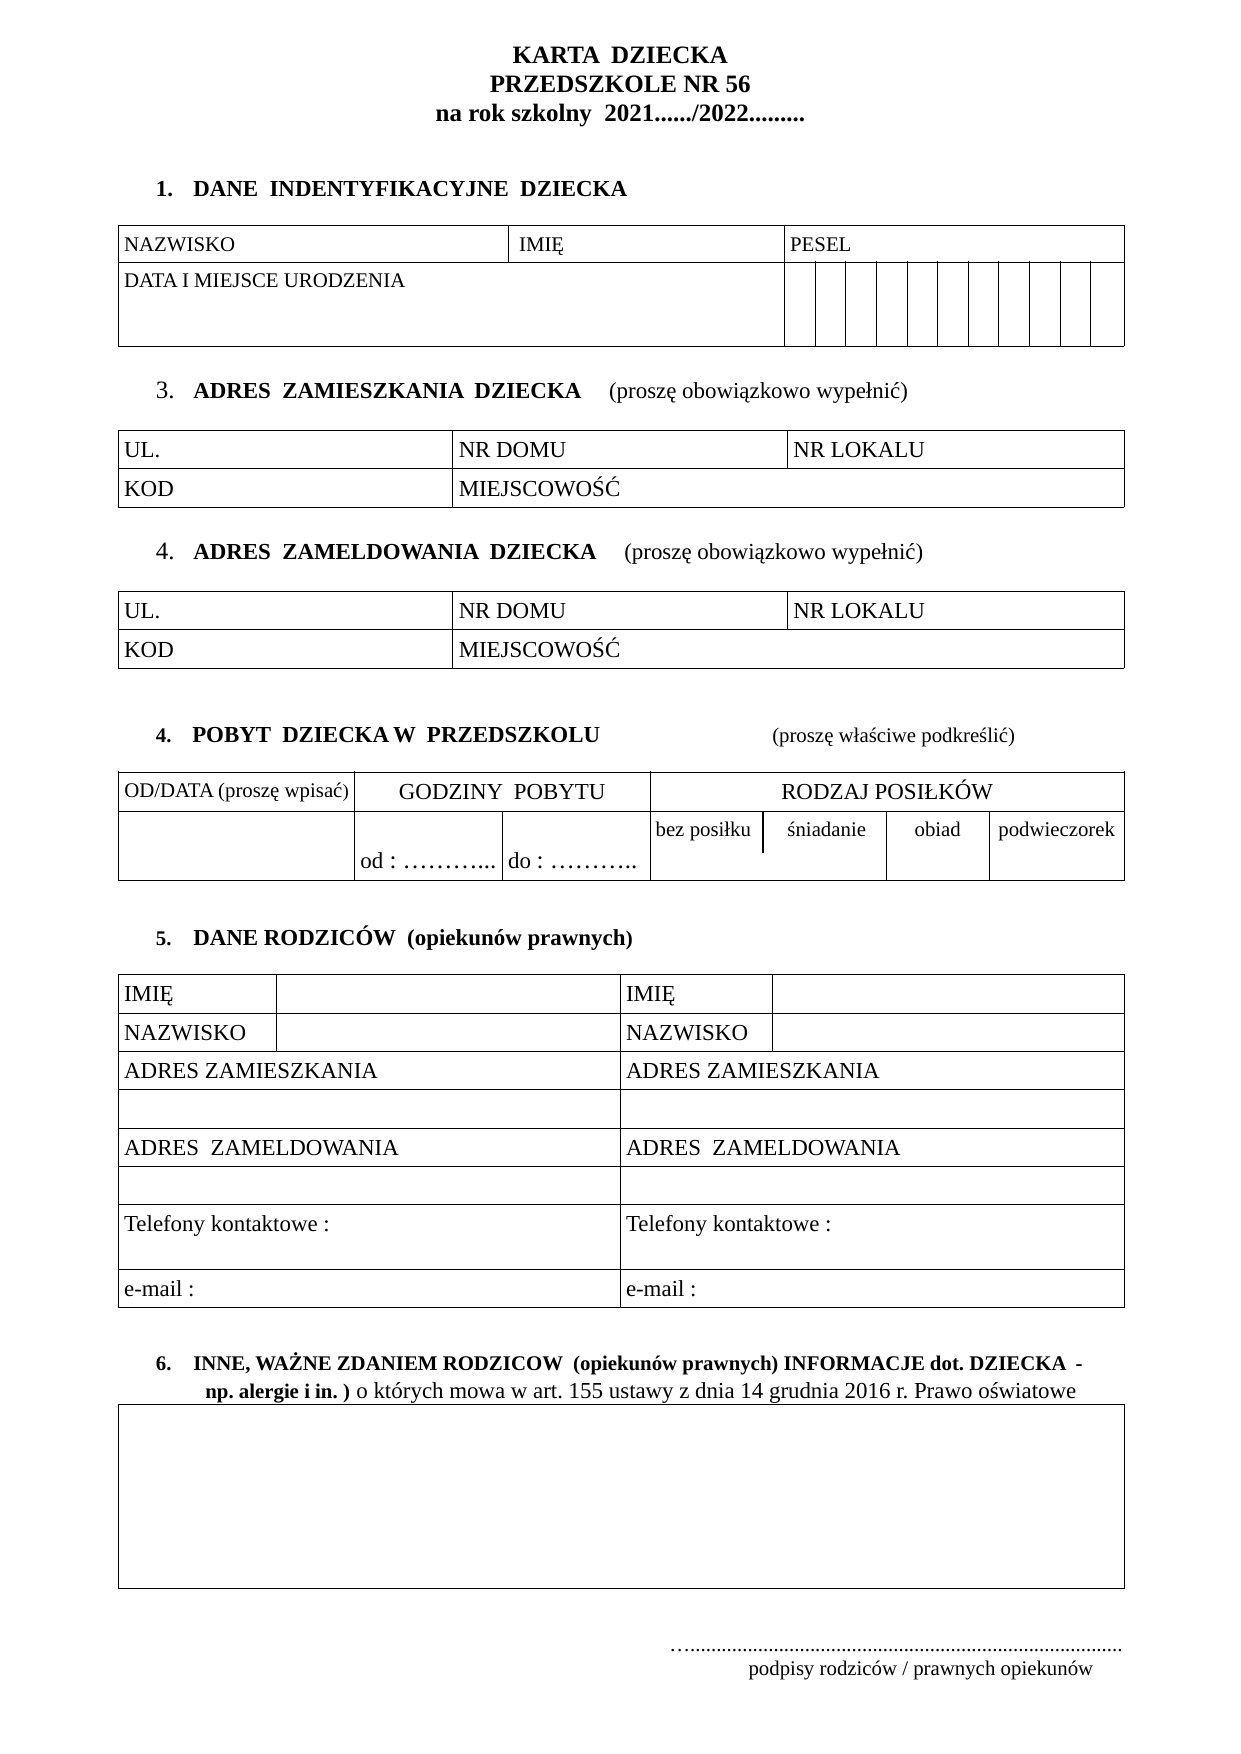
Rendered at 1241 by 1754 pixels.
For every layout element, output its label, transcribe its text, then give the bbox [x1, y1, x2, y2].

table_header NR LOKALU [788, 431, 1124, 468]
table_cell [119, 1090, 620, 1127]
table_header [277, 975, 620, 1012]
table_cell [119, 1167, 620, 1204]
table_cell [785, 263, 815, 346]
table_cell DATA I MIEJSCE URODZENIA [119, 263, 784, 346]
list ADRES ZAMIESZKANIA DZIECKA (proszę obowiązkowo wypełnić) [156, 375, 1122, 404]
table_cell [908, 263, 937, 346]
text np. alergie i in. ) o których mowa w art. 155 ustawy z dnia 14 grudnia 2016 r. Prawo oświatowe [118, 1375, 1122, 1404]
table_header IMIĘ [119, 975, 276, 1012]
table_cell obiad [887, 812, 989, 880]
table_cell [999, 263, 1029, 346]
table_cell ADRES ZAMELDOWANIA [621, 1129, 1124, 1166]
table_header PESEL [785, 226, 1124, 261]
table_header UL. [119, 431, 452, 468]
table_header [773, 975, 1124, 1012]
table_cell MIEJSCOWOŚĆ [453, 630, 1124, 668]
table_header NR DOMU [453, 431, 787, 468]
table_header GODZINY POBYTU [355, 773, 650, 811]
table_cell bez posiłku śniadanie [651, 812, 886, 880]
text …................................................................................... [118, 1632, 1122, 1656]
table_cell [938, 263, 968, 346]
table_header [119, 1405, 1124, 1588]
table_header OD/DATA (proszę wpisać) [119, 773, 354, 811]
text PRZEDSZKOLE NR 56 [118, 69, 1122, 98]
table_cell [277, 1014, 620, 1051]
table_header UL. [119, 592, 452, 629]
table_cell NAZWISKO [621, 1014, 772, 1051]
table_cell ADRES ZAMELDOWANIA [119, 1129, 620, 1166]
table_cell ADRES ZAMIESZKANIA [621, 1052, 1124, 1089]
list DANE RODZICÓW (opiekunów prawnych) [156, 924, 1122, 950]
text podpisy rodziców / prawnych opiekunów [118, 1656, 1122, 1680]
text na rok szkolny 2021....../2022......... [118, 98, 1122, 127]
text 4. POBYT DZIECKA W PRZEDSZKOLU (proszę właściwe podkreślić) [156, 721, 1122, 747]
table_cell MIEJSCOWOŚĆ [453, 469, 1124, 507]
table_cell [1091, 263, 1124, 346]
table_cell KOD [119, 469, 452, 507]
table_cell [119, 812, 354, 880]
table_cell [816, 263, 845, 346]
table_cell NAZWISKO [119, 1014, 276, 1051]
table_cell do : ……….. [503, 812, 650, 880]
table_cell KOD [119, 630, 452, 668]
list ADRES ZAMELDOWANIA DZIECKA (proszę obowiązkowo wypełnić) [156, 536, 1122, 565]
table_header NR LOKALU [788, 592, 1124, 629]
table_header IMIĘ [621, 975, 772, 1012]
list DANE INDENTYFIKACYJNE DZIECKA [156, 175, 1122, 201]
table_header IMIĘ [509, 226, 784, 261]
list INNE, WAŻNE ZDANIEM RODZICOW (opiekunów prawnych) INFORMACJE dot. DZIECKA - [156, 1351, 1122, 1375]
table_cell e-mail : [119, 1270, 620, 1307]
table_cell Telefony kontaktowe : [621, 1205, 1124, 1269]
table_cell [621, 1090, 1124, 1127]
text KARTA DZIECKA [118, 41, 1122, 69]
table_cell podwieczorek [990, 812, 1124, 880]
table_header RODZAJ POSIŁKÓW [651, 773, 1124, 811]
table_cell od : ………... [355, 812, 502, 880]
table_header NR DOMU [453, 592, 787, 629]
table_cell [1030, 263, 1060, 346]
table_cell [877, 263, 907, 346]
table_cell [846, 263, 876, 346]
table_cell [969, 263, 998, 346]
table_header NAZWISKO [119, 226, 508, 261]
table_cell [621, 1167, 1124, 1204]
table_cell [1061, 263, 1090, 346]
table_cell [773, 1014, 1124, 1051]
table_cell Telefony kontaktowe : [119, 1205, 620, 1269]
table_cell ADRES ZAMIESZKANIA [119, 1052, 620, 1089]
table_cell e-mail : [621, 1270, 1124, 1307]
